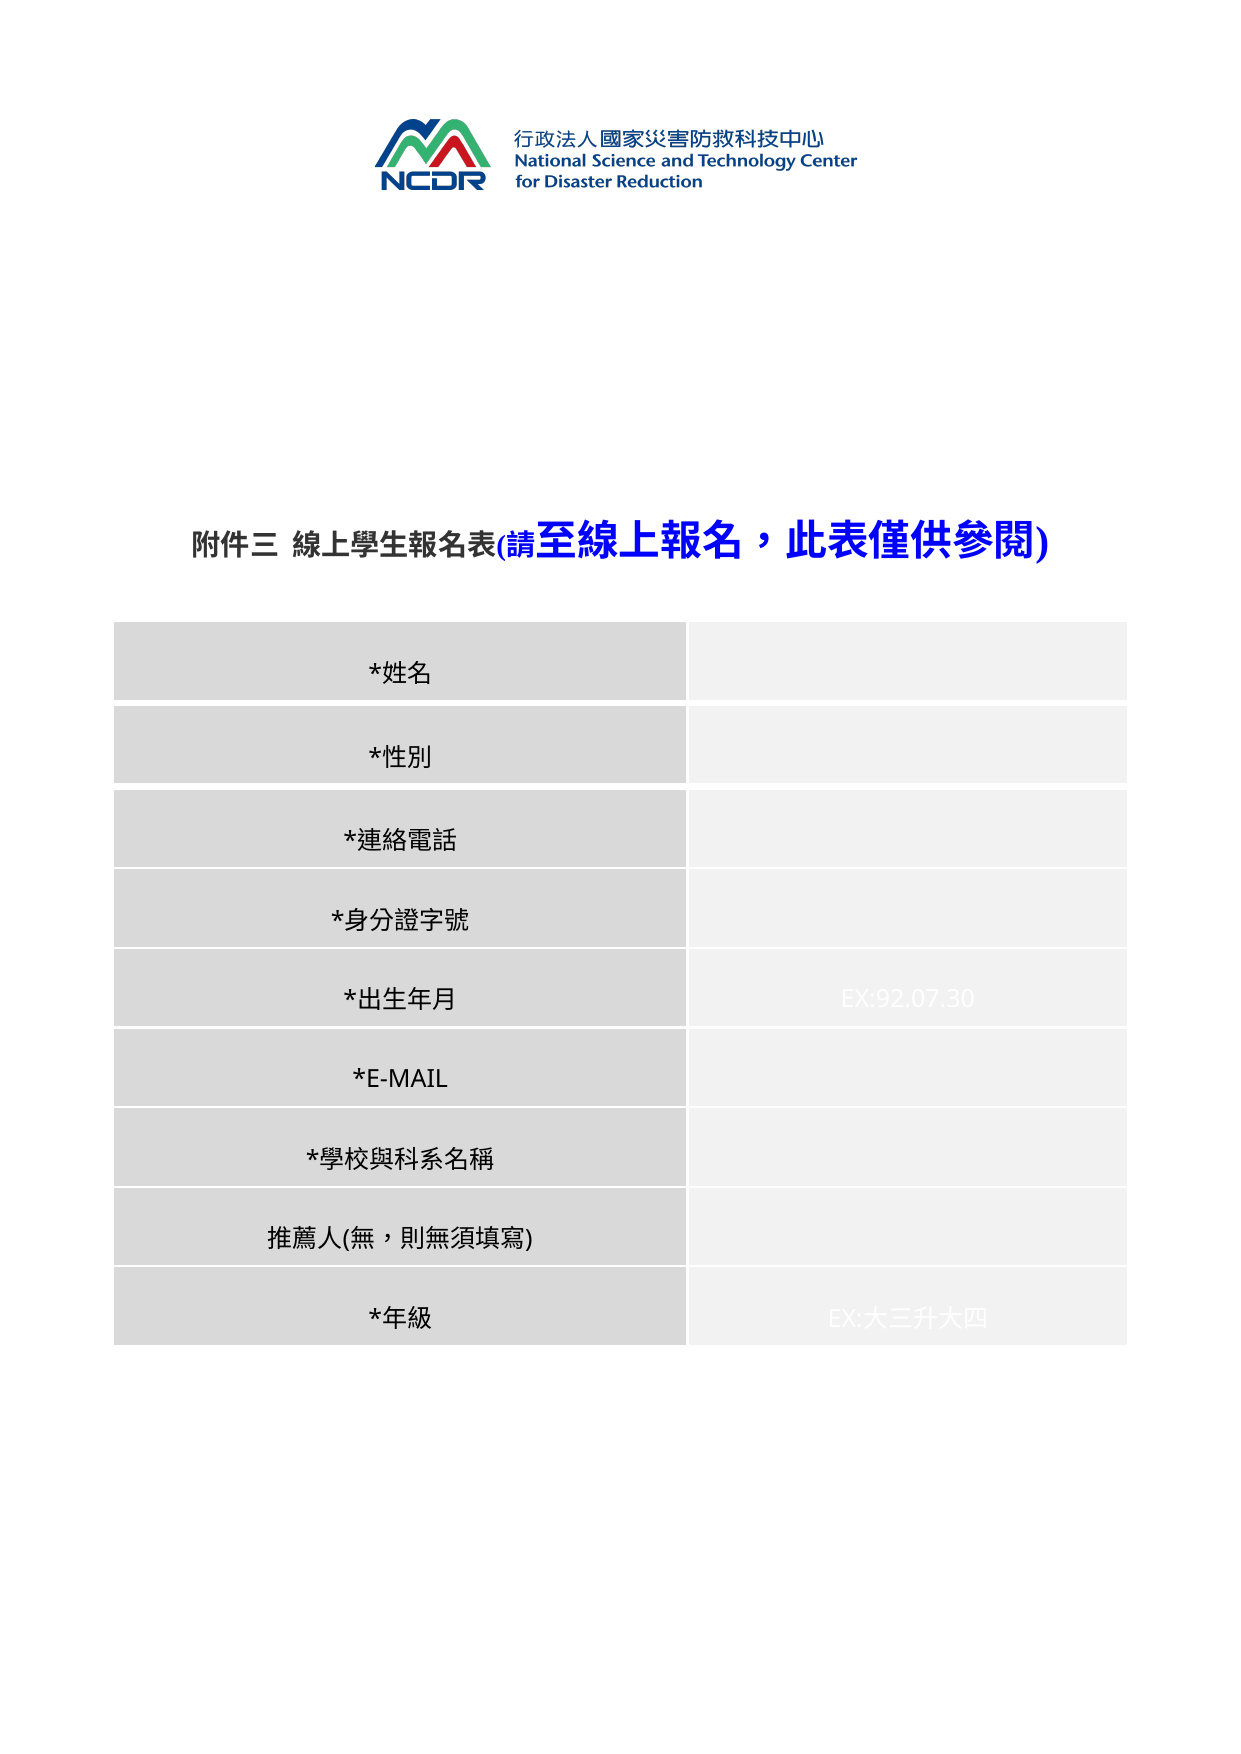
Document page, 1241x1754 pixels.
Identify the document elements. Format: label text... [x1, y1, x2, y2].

table_cell *連絡電話 [114, 790, 686, 867]
table_cell *出生年月 [114, 949, 686, 1026]
table_cell EX:大三升大四 [689, 1267, 1127, 1345]
table_cell *性別 [114, 706, 686, 783]
table_cell [689, 1108, 1127, 1186]
table_cell [689, 706, 1127, 783]
table_header *姓名 [114, 622, 686, 700]
text 附件三 線上學生報名表(請至線上報名，此表僅供參閱) [112, 495, 1128, 558]
table_cell [689, 1188, 1127, 1265]
table_cell *身分證字號 [114, 869, 686, 947]
table_cell *年級 [114, 1267, 686, 1345]
table_cell [689, 869, 1127, 947]
table_cell [689, 790, 1127, 867]
table_cell 推薦人(無，則無須填寫) [114, 1188, 686, 1265]
table_cell EX:92.07.30 [689, 949, 1127, 1026]
table_header [689, 622, 1127, 700]
table_cell *學校與科系名稱 [114, 1108, 686, 1186]
table_cell *E-MAIL [114, 1029, 686, 1106]
table_cell [689, 1029, 1127, 1106]
